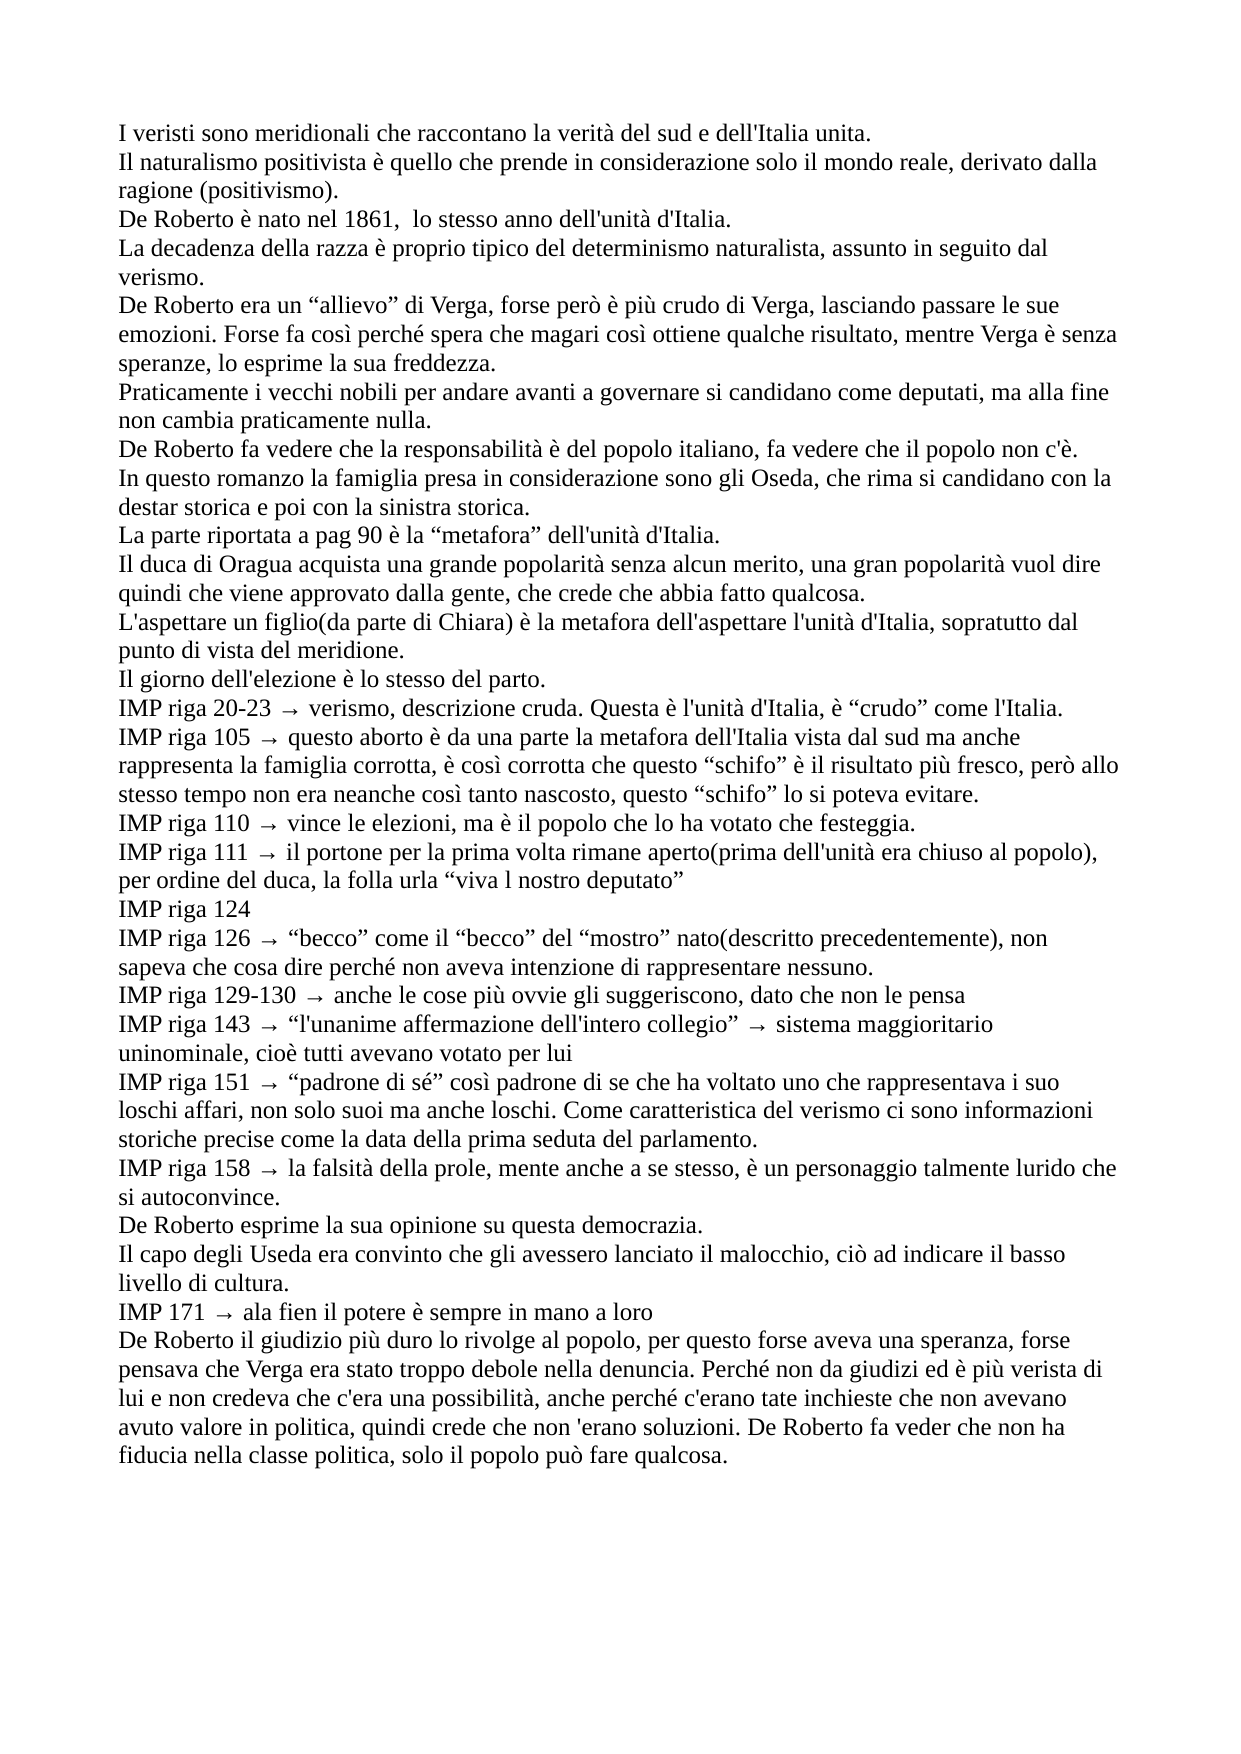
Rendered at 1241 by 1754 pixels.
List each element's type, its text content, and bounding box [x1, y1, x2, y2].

text De Roberto esprime la sua opinione su questa democrazia. [118, 1211, 1122, 1239]
text In questo romanzo la famiglia presa in considerazione sono gli Oseda, che rima si candidano con la destar storica e poi con la sinistra storica. [118, 463, 1122, 521]
text IMP riga 126 → “becco” come il “becco” del “mostro” nato(descritto precedentemente), non sapeva che cosa dire perché non aveva intenzione di rappresentare nessuno. [118, 923, 1122, 981]
text IMP riga 20-23 → verismo, descrizione cruda. Questa è l'unità d'Italia, è “crudo” come l'Italia. [118, 693, 1122, 722]
text De Roberto è nato nel 1861, lo stesso anno dell'unità d'Italia. [118, 204, 1122, 233]
text La decadenza della razza è proprio tipico del determinismo naturalista, assunto in seguito dal verismo. [118, 233, 1122, 291]
text IMP riga 158 → la falsità della prole, mente anche a se stesso, è un personaggio talmente lurido che si autoconvince. [118, 1153, 1122, 1211]
text IMP riga 151 → “padrone di sé” così padrone di se che ha voltato uno che rappresentava i suo loschi affari, non solo suoi ma anche loschi. Come caratteristica del verismo ci sono informazioni storiche precise come la data della prima seduta del parlamento. [118, 1067, 1122, 1153]
text IMP riga 105 → questo aborto è da una parte la metafora dell'Italia vista dal sud ma anche rappresenta la famiglia corrotta, è così corrotta che questo “schifo” è il risultato più fresco, però allo stesso tempo non era neanche così tanto nascosto, questo “schifo” lo si poteva evitare. [118, 722, 1122, 808]
text De Roberto fa vedere che la responsabilità è del popolo italiano, fa vedere che il popolo non c'è. [118, 434, 1122, 463]
text IMP riga 129-130 → anche le cose più ovvie gli suggeriscono, dato che non le pensa [118, 981, 1122, 1009]
text Il naturalismo positivista è quello che prende in considerazione solo il mondo reale, derivato dalla ragione (positivismo). [118, 147, 1122, 204]
text Il duca di Oragua acquista una grande popolarità senza alcun merito, una gran popolarità vuol dire quindi che viene approvato dalla gente, che crede che abbia fatto qualcosa. [118, 549, 1122, 607]
text IMP riga 124 [118, 894, 1122, 923]
text Il capo degli Useda era convinto che gli avessero lanciato il malocchio, ciò ad indicare il basso livello di cultura. [118, 1239, 1122, 1297]
text L'aspettare un figlio(da parte di Chiara) è la metafora dell'aspettare l'unità d'Italia, sopratutto dal punto di vista del meridione. [118, 607, 1122, 664]
text IMP riga 143 → “l'unanime affermazione dell'intero collegio” → sistema maggioritario uninominale, cioè tutti avevano votato per lui [118, 1009, 1122, 1067]
text Il giorno dell'elezione è lo stesso del parto. [118, 664, 1122, 693]
text IMP 171 → ala fien il potere è sempre in mano a loro [118, 1297, 1122, 1326]
text De Roberto il giudizio più duro lo rivolge al popolo, per questo forse aveva una speranza, forse pensava che Verga era stato troppo debole nella denuncia. Perché non da giudizi ed è più verista di lui e non credeva che c'era una possibilità, anche perché c'erano tate inchieste che non avevano avuto valore in politica, quindi crede che non 'erano soluzioni. De Roberto fa veder che non ha fiducia nella classe politica, solo il popolo può fare qualcosa. [118, 1326, 1122, 1469]
text La parte riportata a pag 90 è la “metafora” dell'unità d'Italia. [118, 521, 1122, 549]
text I veristi sono meridionali che raccontano la verità del sud e dell'Italia unita. [118, 118, 1122, 147]
text De Roberto era un “allievo” di Verga, forse però è più crudo di Verga, lasciando passare le sue emozioni. Forse fa così perché spera che magari così ottiene qualche risultato, mentre Verga è senza speranze, lo esprime la sua freddezza. [118, 291, 1122, 377]
text IMP riga 111 → il portone per la prima volta rimane aperto(prima dell'unità era chiuso al popolo), per ordine del duca, la folla urla “viva l nostro deputato” [118, 837, 1122, 894]
text Praticamente i vecchi nobili per andare avanti a governare si candidano come deputati, ma alla fine non cambia praticamente nulla. [118, 377, 1122, 434]
text IMP riga 110 → vince le elezioni, ma è il popolo che lo ha votato che festeggia. [118, 808, 1122, 837]
